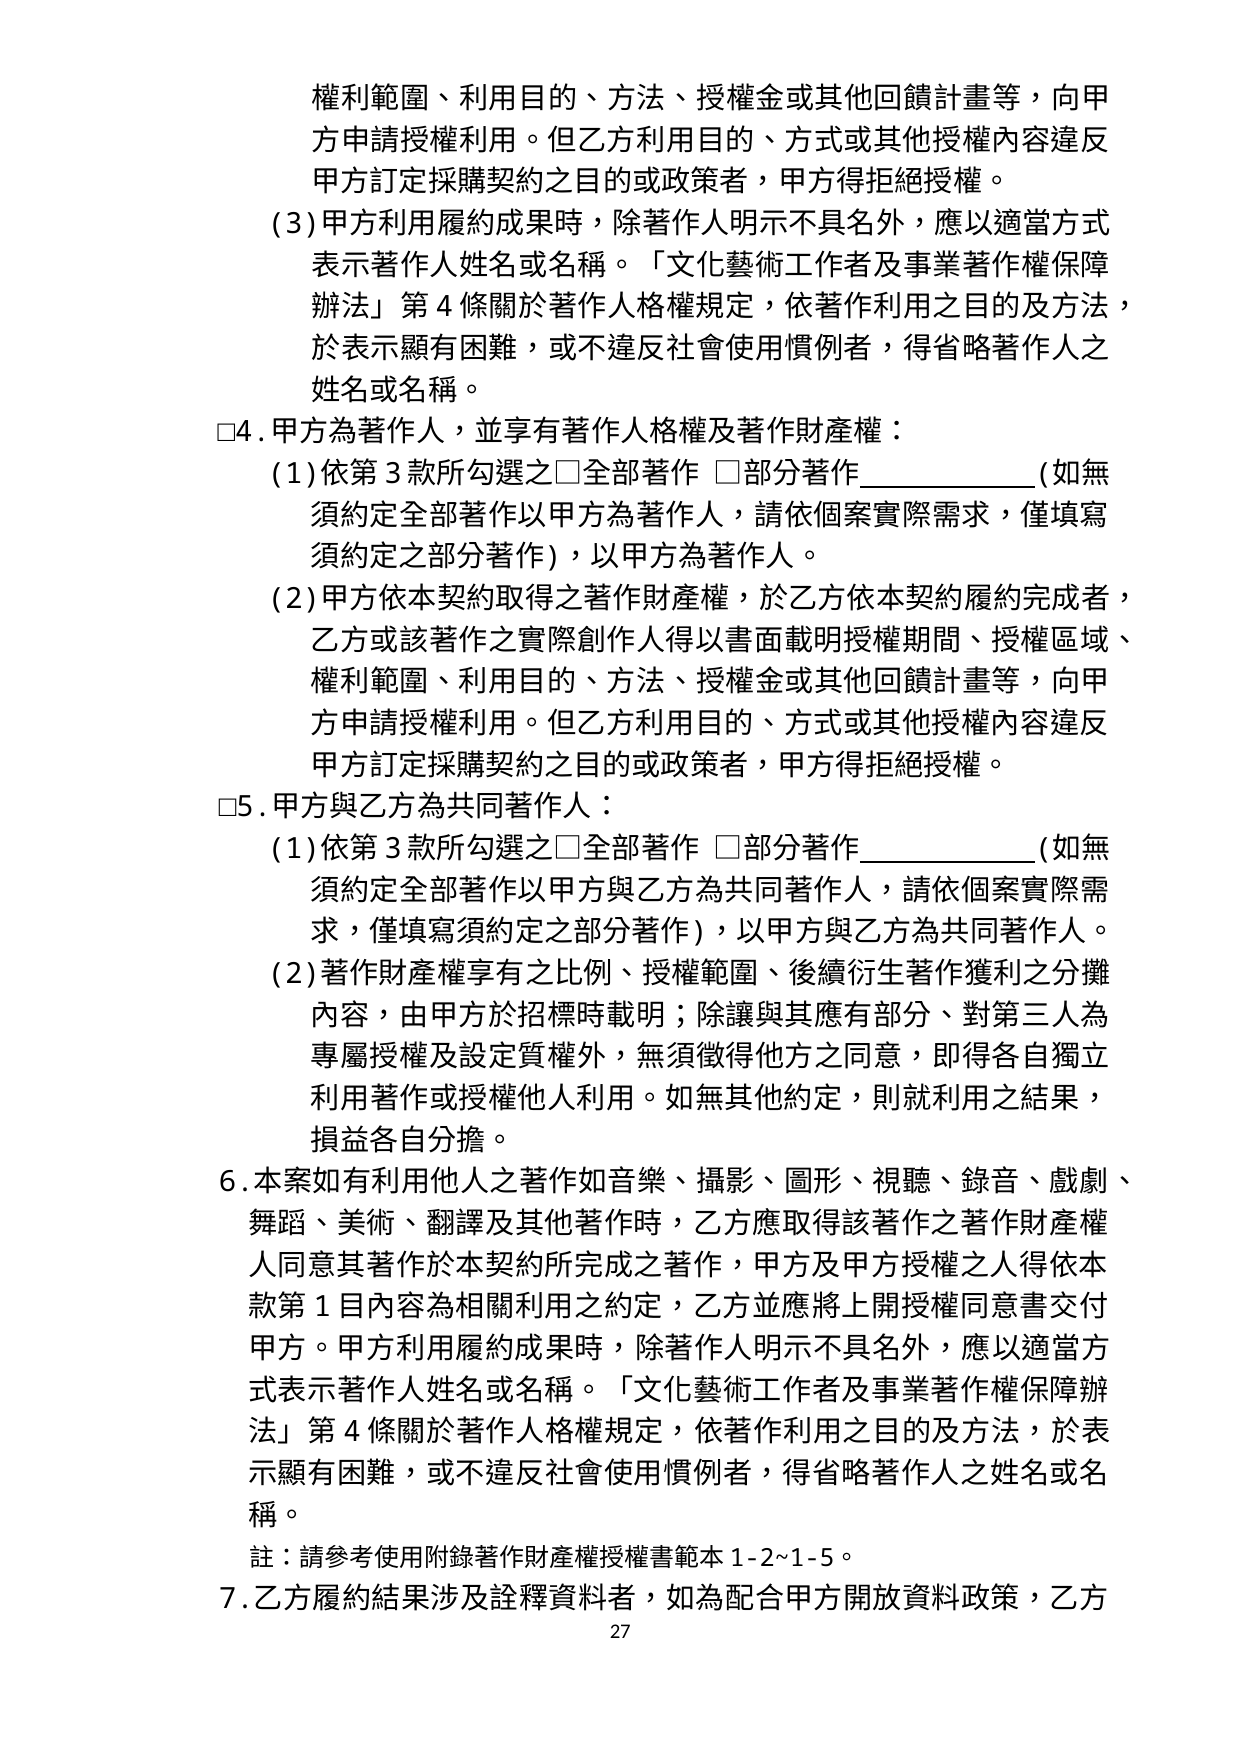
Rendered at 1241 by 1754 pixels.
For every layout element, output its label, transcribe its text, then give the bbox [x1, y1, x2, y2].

text □5.甲方與乙方為共同著作人： [218, 783, 1110, 825]
text 註：請參考使用附錄著作財產權授權書範本1-2~1-5。 [249, 1533, 1110, 1575]
text 6.本案如有利用他人之著作如音樂、攝影、圖形、視聽、錄音、戲劇、舞蹈、美術、翻譯及其他著作時，乙方應取得該著作之著作財產權人同意其著作於本契約所完成之著作，甲方及甲方授權之人得依本款第1目內容為相關利用之約定，乙方並應將上開授權同意書交付甲方。甲方利用履約成果時，除著作人明示不具名外，應以適當方式表示著作人姓名或名稱。「文化藝術工作者及事業著作權保障辦法」第4條關於著作人格權規定，依著作利用之目的及方法，於表示顯有困難，或不違反社會使用慣例者，得省略著作人之姓名或名稱。 [218, 1158, 1110, 1533]
text (2)甲方依本契約取得之著作財產權，於乙方依本契約履約完成者，乙方或該著作之實際創作人得以書面載明授權期間、授權區域、權利範圍、利用目的、方法、授權金或其他回饋計畫等，向甲方申請授權利用。但乙方利用目的、方式或其他授權內容違反甲方訂定採購契約之目的或政策者，甲方得拒絕授權。 [267, 575, 1110, 783]
text 7.乙方履約結果涉及詮釋資料者，如為配合甲方開放資料政策，乙方 [218, 1575, 1110, 1617]
text (2)著作財產權享有之比例、授權範圍、後續衍生著作獲利之分攤內容，由甲方於招標時載明；除讓與其應有部分、對第三人為專屬授權及設定質權外，無須徵得他方之同意，即得各自獨立利用著作或授權他人利用。如無其他約定，則就利用之結果，損益各自分擔。 [267, 950, 1110, 1158]
text (1)依第3款所勾選之□全部著作 □部分著作 (如無須約定全部著作以甲方與乙方為共同著作人，請依個案實際需求，僅填寫須約定之部分著作)，以甲方與乙方為共同著作人。 [267, 825, 1110, 950]
text (1)依第3款所勾選之□全部著作 □部分著作 (如無須約定全部著作以甲方為著作人，請依個案實際需求，僅填寫須約定之部分著作)，以甲方為著作人。 [267, 450, 1110, 575]
text (3)甲方利用履約成果時，除著作人明示不具名外，應以適當方式表示著作人姓名或名稱。「文化藝術工作者及事業著作權保障辦法」第4條關於著作人格權規定，依著作利用之目的及方法，於表示顯有困難，或不違反社會使用慣例者，得省略著作人之姓名或名稱。 [267, 200, 1110, 408]
text □4.甲方為著作人，並享有著作人格權及著作財產權： [217, 408, 1110, 450]
text (2)甲方依本契約取得之著作財產權，於乙方依本契約履約完成者，乙方或該著作之實際創作人得以書面載明授權期間、授權區域、權利範圍、利用目的、方法、授權金或其他回饋計畫等，向甲方申請授權利用。但乙方利用目的、方式或其他授權內容違反甲方訂定採購契約之目的或政策者，甲方得拒絕授權。 [267, 75, 1110, 200]
